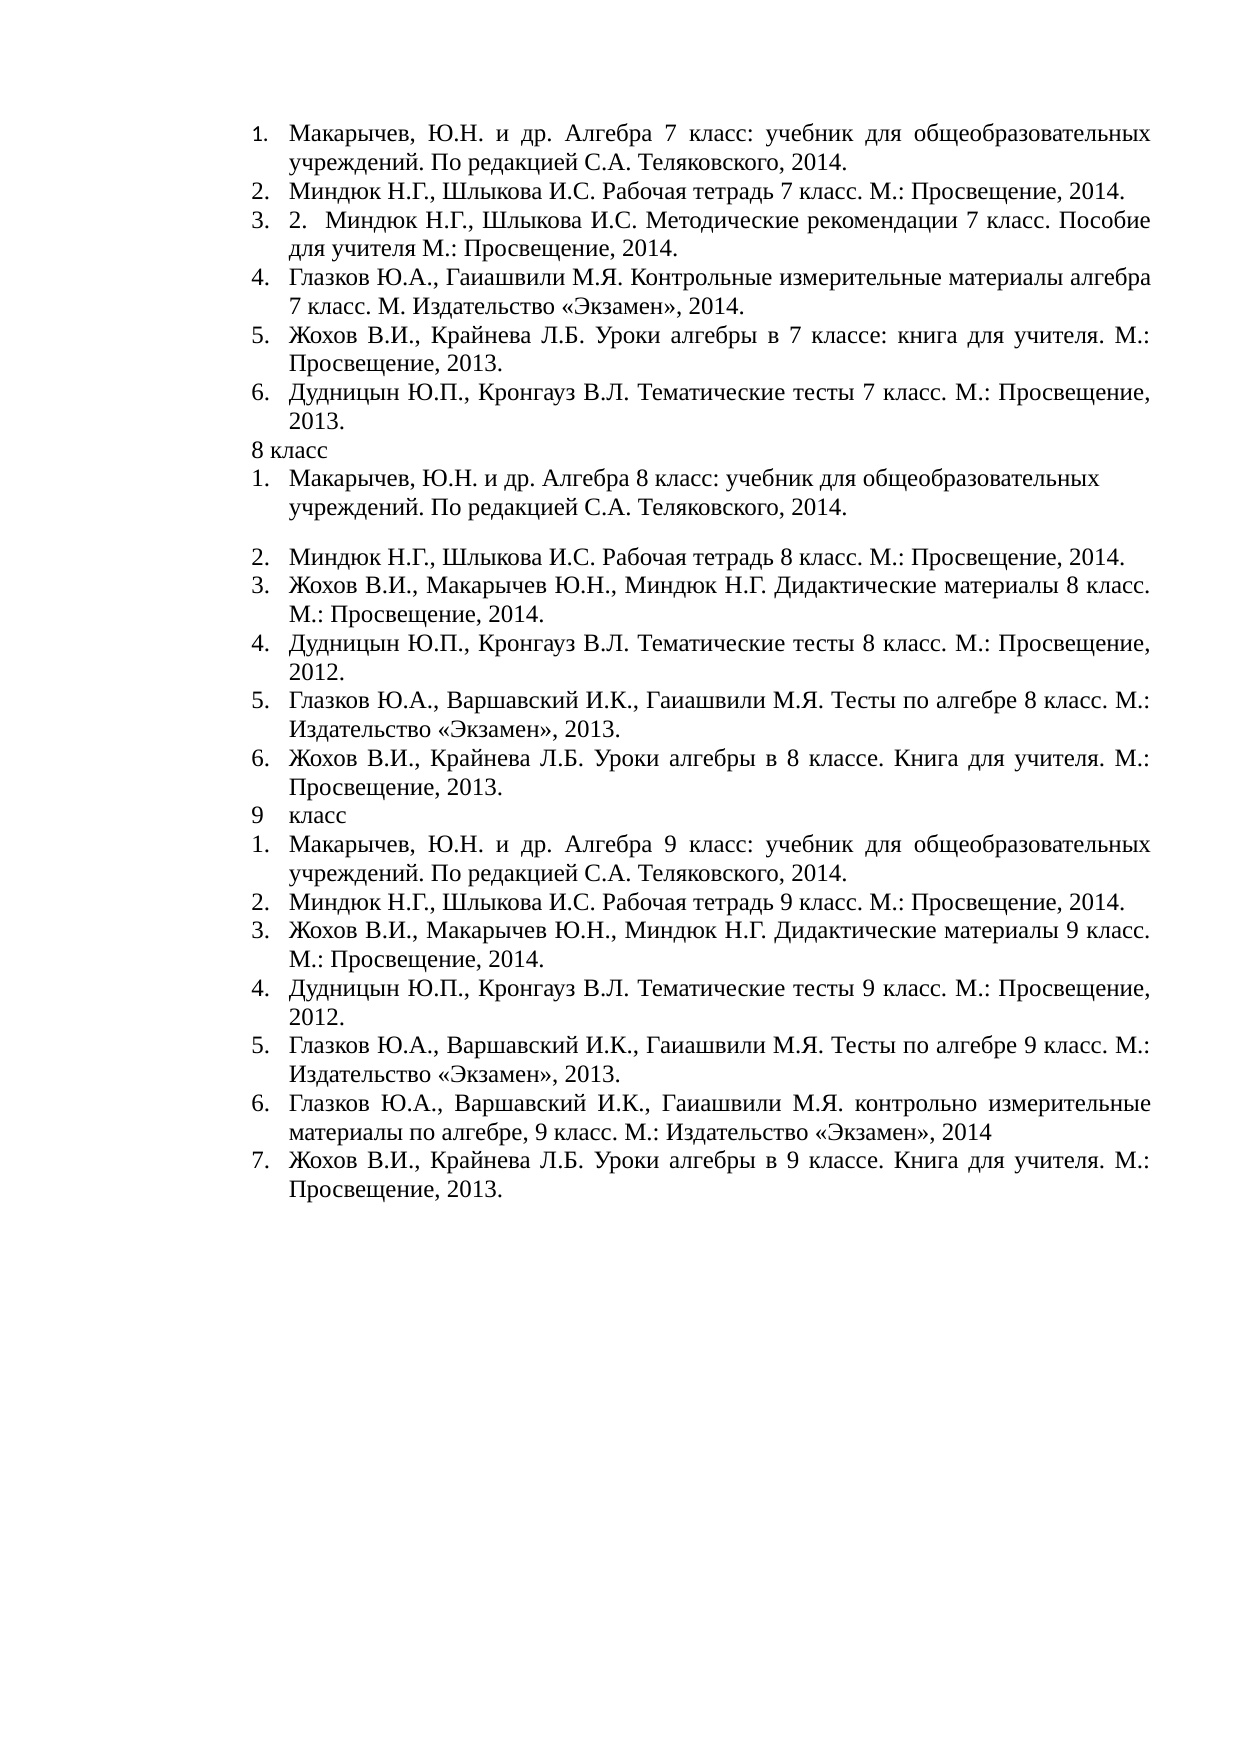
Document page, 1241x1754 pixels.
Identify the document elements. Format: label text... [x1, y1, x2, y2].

list класс [251, 801, 1152, 829]
list Макарычев, Ю.Н. и др. Алгебра 9 класс: учебник для общеобразовательных учреждений. По редакцией С.А. Теляковского, 2014. [251, 829, 1152, 887]
list Жохов В.И., Макарычев Ю.Н., Миндюк Н.Г. Дидактические материалы 8 класс. М.: Просвещение, 2014. [251, 571, 1152, 628]
list Макарычев, Ю.Н. и др. Алгебра 8 класс: учебник для общеобразовательных учреждений. По редакцией С.А. Теляковского, 2014. [251, 463, 1152, 521]
list Жохов В.И., Макарычев Ю.Н., Миндюк Н.Г. Дидактические материалы 9 класс. М.: Просвещение, 2014. [251, 916, 1152, 973]
list Глазков Ю.А., Варшавский И.К., Гаиашвили М.Я. контрольно измерительные материалы по алгебре, 9 класс. М.: Издательство «Экзамен», 2014 [251, 1088, 1152, 1146]
list 2. Миндюк Н.Г., Шлыкова И.С. Методические рекомендации 7 класс. Пособие для учителя М.: Просвещение, 2014. [251, 205, 1152, 262]
list Дудницын Ю.П., Кронгауз В.Л. Тематические тесты 9 класс. М.: Просвещение, 2012. [251, 973, 1152, 1031]
list Жохов В.И., Крайнева Л.Б. Уроки алгебры в 9 классе. Книга для учителя. М.: Просвещение, 2013. [251, 1146, 1152, 1203]
list Глазков Ю.А., Гаиашвили М.Я. Контрольные измерительные материалы алгебра 7 класс. М. Издательство «Экзамен», 2014. [251, 262, 1152, 320]
list Дудницын Ю.П., Кронгауз В.Л. Тематические тесты 7 класс. М.: Просвещение, 2013. [251, 377, 1152, 435]
list Дудницын Ю.П., Кронгауз В.Л. Тематические тесты 8 класс. М.: Просвещение, 2012. [251, 628, 1152, 686]
list Глазков Ю.А., Варшавский И.К., Гаиашвили М.Я. Тесты по алгебре 8 класс. М.: Издательство «Экзамен», 2013. [251, 686, 1152, 743]
list Макарычев, Ю.Н. и др. Алгебра 7 класс: учебник для общеобразовательных учреждений. По редакцией С.А. Теляковского, 2014. [251, 118, 1152, 176]
list Миндюк Н.Г., Шлыкова И.С. Рабочая тетрадь 8 класс. М.: Просвещение, 2014. [251, 542, 1152, 571]
list Миндюк Н.Г., Шлыкова И.С. Рабочая тетрадь 7 класс. М.: Просвещение, 2014. [251, 176, 1152, 205]
list Глазков Ю.А., Варшавский И.К., Гаиашвили М.Я. Тесты по алгебре 9 класс. М.: Издательство «Экзамен», 2013. [251, 1031, 1152, 1088]
text 8 класс [177, 435, 1152, 463]
list Миндюк Н.Г., Шлыкова И.С. Рабочая тетрадь 9 класс. М.: Просвещение, 2014. [251, 887, 1152, 916]
list Жохов В.И., Крайнева Л.Б. Уроки алгебры в 8 классе. Книга для учителя. М.: Просвещение, 2013. [251, 743, 1152, 801]
list Жохов В.И., Крайнева Л.Б. Уроки алгебры в 7 классе: книга для учителя. М.: Просвещение, 2013. [251, 320, 1152, 377]
